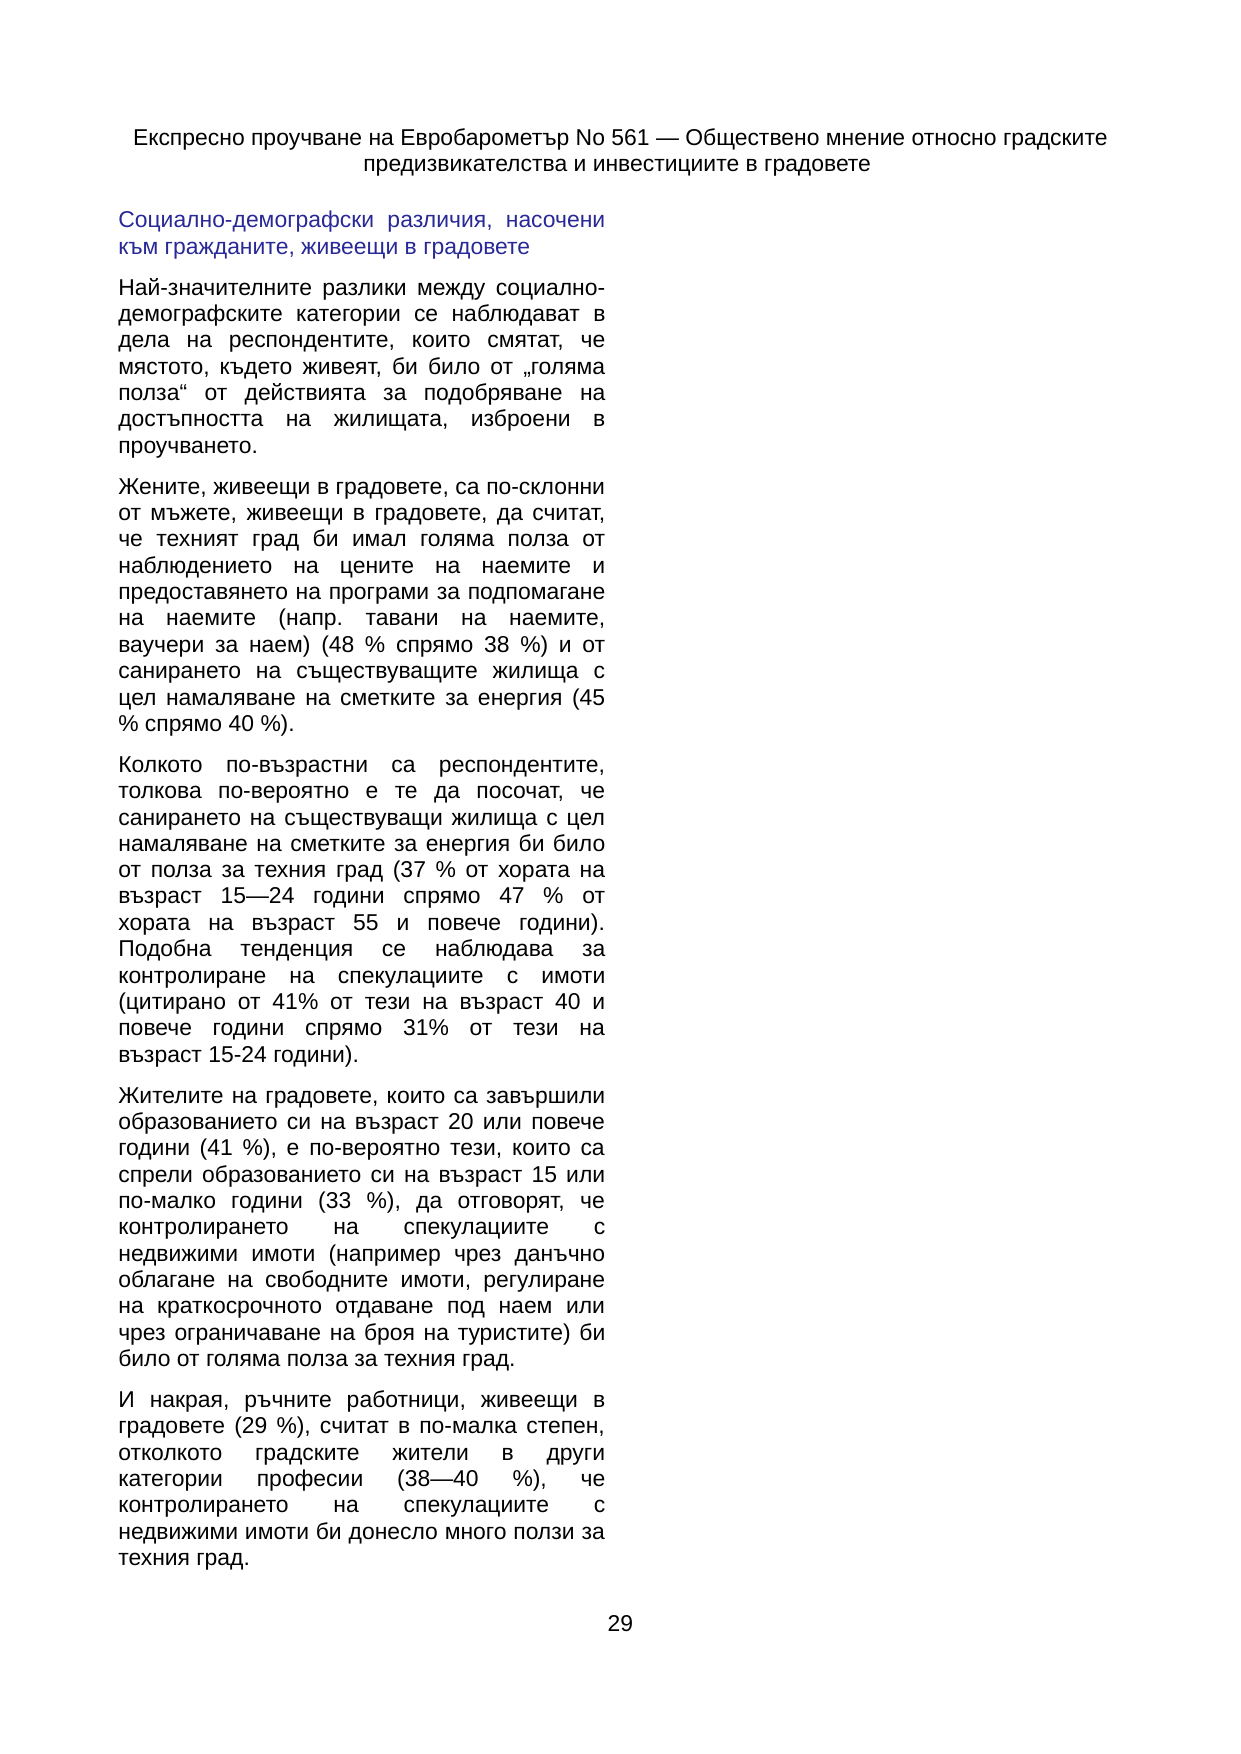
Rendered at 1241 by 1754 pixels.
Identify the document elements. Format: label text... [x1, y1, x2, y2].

text И накрая, ръчните работници, живеещи в градовете (29 %), считат в по-малка степен, отколкото градските жители в други категории професии (38—40 %), че контролирането на спекулациите с недвижими имоти би донесло много ползи за техния град. [118, 1386, 605, 1571]
text Колкото по-възрастни са респондентите, толкова по-вероятно е те да посочат, че санирането на съществуващи жилища с цел намаляване на сметките за енергия би било от полза за техния град (37 % от хората на възраст 15—24 години спрямо 47 % от хората на възраст 55 и повече години). Подобна тенденция се наблюдава за контролиране на спекулациите с имоти (цитирано от 41% от тези на възраст 40 и повече години спрямо 31% от тези на възраст 15-24 години). [118, 751, 605, 1067]
text Социално-демографски различия, насочени към гражданите, живеещи в градовете [118, 206, 605, 259]
text Жителите на градовете, които са завършили образованието си на възраст 20 или повече години (41 %), е по-вероятно тези, които са спрели образованието си на възраст 15 или по-малко години (33 %), да отговорят, че контролирането на спекулациите с недвижими имоти (например чрез данъчно облагане на свободните имоти, регулиране на краткосрочното отдаване под наем или чрез ограничаване на броя на туристите) би било от голяма полза за техния град. [118, 1082, 605, 1371]
text Най-значителните разлики между социално-демографските категории се наблюдават в дела на респондентите, които смятат, че мястото, където живеят, би било от „голяма полза“ от действията за подобряване на достъпността на жилищата, изброени в проучването. [118, 273, 605, 458]
text Жените, живеещи в градовете, са по-склонни от мъжете, живеещи в градовете, да считат, че техният град би имал голяма полза от наблюдението на цените на наемите и предоставянето на програми за подпомагане на наемите (напр. тавани на наемите, ваучери за наем) (48 % спрямо 38 %) и от санирането на съществуващите жилища с цел намаляване на сметките за енергия (45 % спрямо 40 %). [118, 473, 605, 736]
